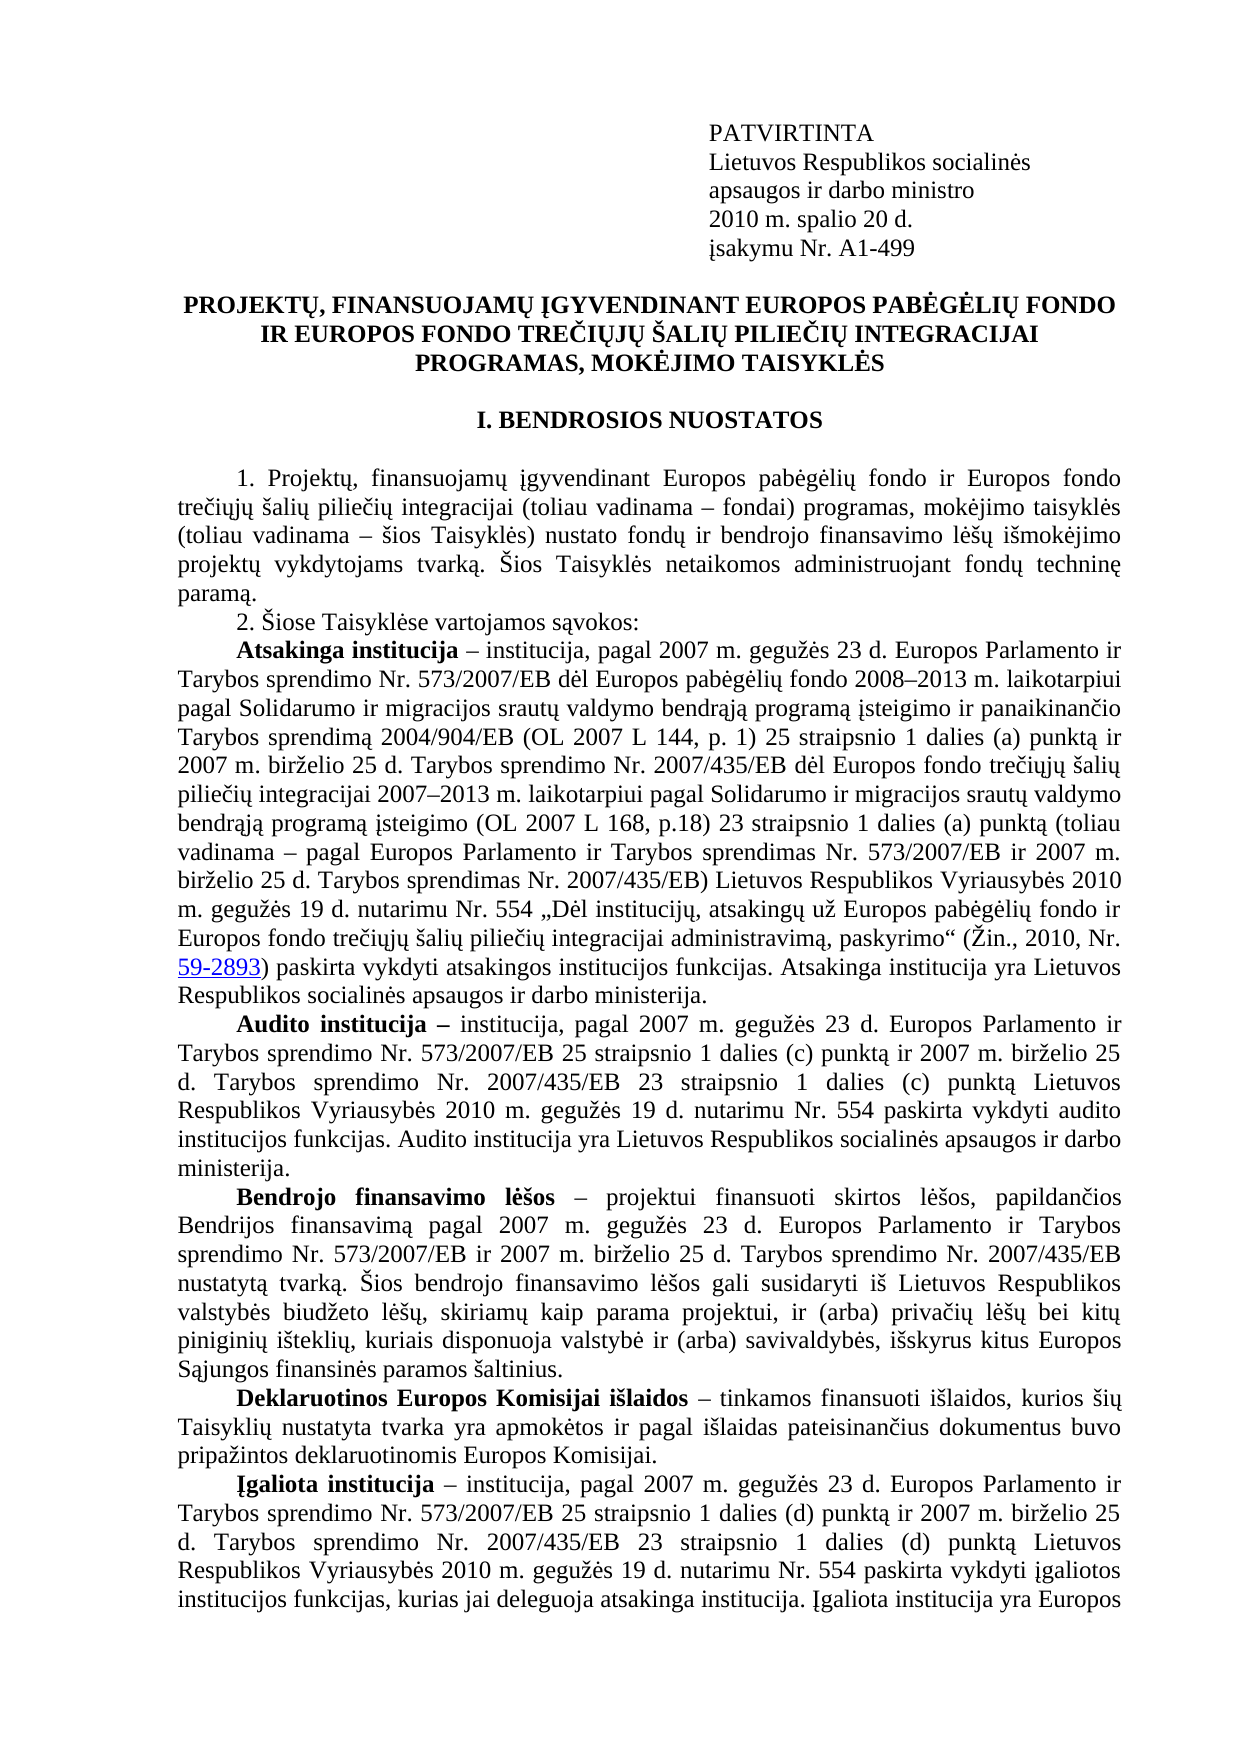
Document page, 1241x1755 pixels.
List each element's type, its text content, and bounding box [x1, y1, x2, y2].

text įsakymu Nr. A1-499 [709, 233, 1122, 262]
text Deklaruotinos Europos Komisijai išlaidos – tinkamos finansuoti išlaidos, kurios šių Taisyklių nustatyta tvarka yra apmokėtos ir pagal išlaidas pateisinančius dokumentus buvo pripažintos deklaruotinomis Europos Komisijai. [177, 1383, 1122, 1469]
text Įgaliota institucija – institucija, pagal 2007 m. gegužės 23 d. Europos Parlamento ir Tarybos sprendimo Nr. 573/2007/EB 25 straipsnio 1 dalies (d) punktą ir 2007 m. birželio 25 d. Tarybos sprendimo Nr. 2007/435/EB 23 straipsnio 1 dalies (d) punktą Lietuvos Respublikos Vyriausybės 2010 m. gegužės 19 d. nutarimu Nr. 554 paskirta vykdyti įgaliotos institucijos funkcijas, kurias jai deleguoja atsakinga institucija. Įgaliota institucija yra Europos [177, 1469, 1122, 1613]
text apsaugos ir darbo ministro [709, 176, 1122, 204]
text Audito institucija – institucija, pagal 2007 m. gegužės 23 d. Europos Parlamento ir Tarybos sprendimo Nr. 573/2007/EB 25 straipsnio 1 dalies (c) punktą ir 2007 m. birželio 25 d. Tarybos sprendimo Nr. 2007/435/EB 23 straipsnio 1 dalies (c) punktą Lietuvos Respublikos Vyriausybės 2010 m. gegužės 19 d. nutarimu Nr. 554 paskirta vykdyti audito institucijos funkcijas. Audito institucija yra Lietuvos Respublikos socialinės apsaugos ir darbo ministerija. [177, 1009, 1122, 1182]
text 2010 m. spalio 20 d. [709, 204, 1122, 233]
text Atsakinga institucija – institucija, pagal 2007 m. gegužės 23 d. Europos Parlamento ir Tarybos sprendimo Nr. 573/2007/EB dėl Europos pabėgėlių fondo 2008–2013 m. laikotarpiui pagal Solidarumo ir migracijos srautų valdymo bendrąją programą įsteigimo ir panaikinančio Tarybos sprendimą 2004/904/EB (OL 2007 L 144, p. 1) 25 straipsnio 1 dalies (a) punktą ir 2007 m. birželio 25 d. Tarybos sprendimo Nr. 2007/435/EB dėl Europos fondo trečiųjų šalių piliečių integracijai 2007–2013 m. laikotarpiui pagal Solidarumo ir migracijos srautų valdymo bendrąją programą įsteigimo (OL 2007 L 168, p.18) 23 straipsnio 1 dalies (a) punktą (toliau vadinama – pagal Europos Parlamento ir Tarybos sprendimas Nr. 573/2007/EB ir 2007 m. birželio 25 d. Tarybos sprendimas Nr. 2007/435/EB) Lietuvos Respublikos Vyriausybės 2010 m. gegužės 19 d. nutarimu Nr. 554 „Dėl institucijų, atsakingų už Europos pabėgėlių fondo ir Europos fondo trečiųjų šalių piliečių integracijai administravimą, paskyrimo“ (Žin., 2010, Nr. 59-2893) paskirta vykdyti atsakingos institucijos funkcijas. Atsakinga institucija yra Lietuvos Respublikos socialinės apsaugos ir darbo ministerija. [177, 636, 1122, 1009]
text 1. Projektų, finansuojamų įgyvendinant Europos pabėgėlių fondo ir Europos fondo trečiųjų šalių piliečių integracijai (toliau vadinama – fondai) programas, mokėjimo taisyklės (toliau vadinama – šios Taisyklės) nustato fondų ir bendrojo finansavimo lėšų išmokėjimo projektų vykdytojams tvarką. Šios Taisyklės netaikomos administruojant fondų techninę paramą. [177, 463, 1122, 607]
text 2. Šiose Taisyklėse vartojamos sąvokos: [177, 607, 1122, 636]
text PATVIRTINTA [709, 118, 1122, 147]
text PROJEKTŲ, finansuojamų įgyvendinant europos pabėgėlių fondo ir EUROPOS FONDO TREČIŲJŲ ŠALIŲ PILIEČIŲ INTEGRACIJAI programas, mokėjimo taisyklės [177, 291, 1122, 377]
text I. BENDROSIOS NUOSTATOS [177, 406, 1122, 434]
text Bendrojo finansavimo lėšos – projektui finansuoti skirtos lėšos, papildančios Bendrijos finansavimą pagal 2007 m. gegužės 23 d. Europos Parlamento ir Tarybos sprendimo Nr. 573/2007/EB ir 2007 m. birželio 25 d. Tarybos sprendimo Nr. 2007/435/EB nustatytą tvarką. Šios bendrojo finansavimo lėšos gali susidaryti iš Lietuvos Respublikos valstybės biudžeto lėšų, skiriamų kaip parama projektui, ir (arba) privačių lėšų bei kitų piniginių išteklių, kuriais disponuoja valstybė ir (arba) savivaldybės, išskyrus kitus Europos Sąjungos finansinės paramos šaltinius. [177, 1182, 1122, 1383]
text Lietuvos Respublikos socialinės [709, 147, 1122, 176]
